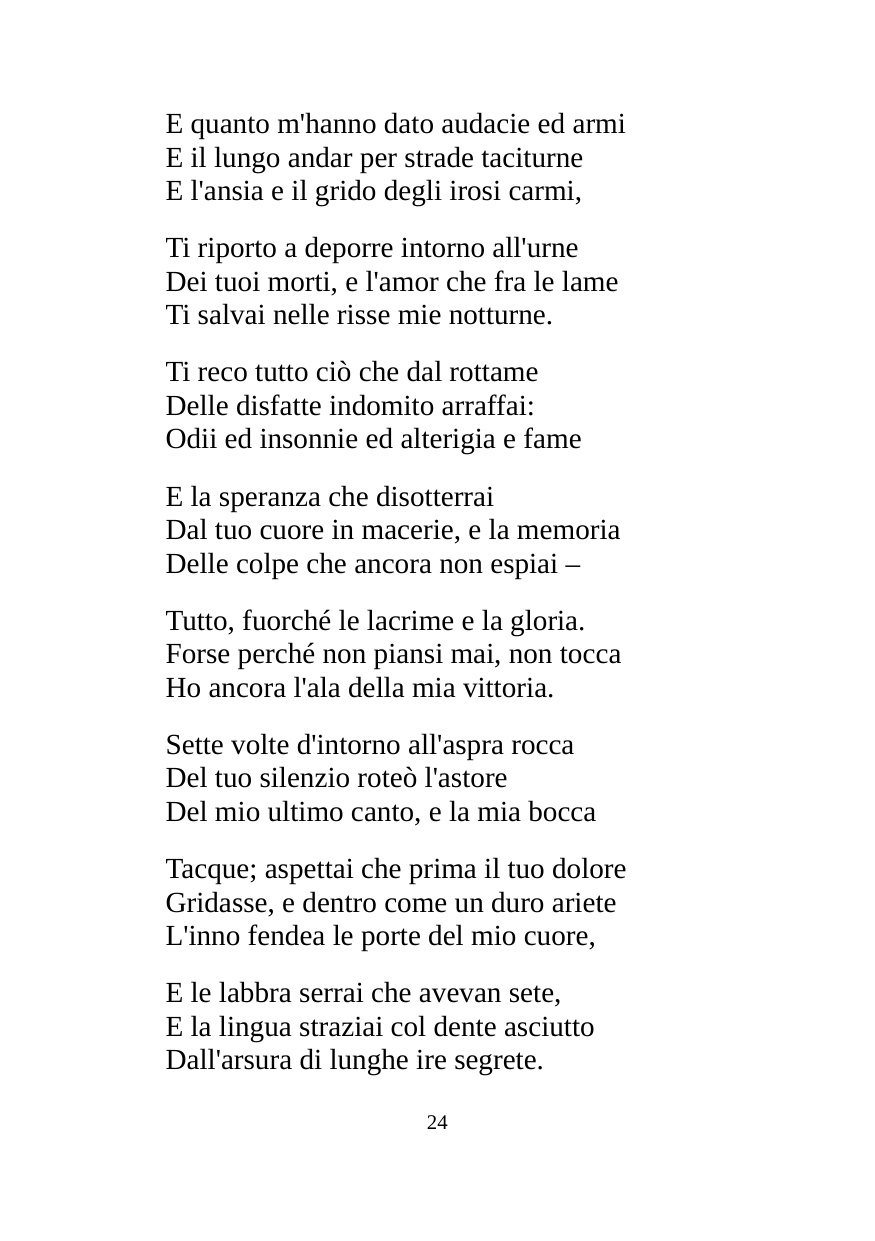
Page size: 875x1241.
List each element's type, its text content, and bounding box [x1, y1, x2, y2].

text Tacque; aspettai che prima il tuo dolore Gridasse, e dentro come un duro ariete L'inno fendea le porte del mio cuore, [165, 851, 768, 952]
text E le labbra serrai che avevan sete, E la lingua straziai col dente asciutto Dall'arsura di lunghe ire segrete. [165, 975, 768, 1076]
text Ti reco tutto ciò che dal rottame Delle disfatte indomito arraffai: Odii ed insonnie ed alterigia e fame [165, 354, 768, 455]
text Ti riporto a deporre intorno all'urne Dei tuoi morti, e l'amor che fra le lame Ti salvai nelle risse mie notturne. [165, 230, 768, 331]
text Sette volte d'intorno all'aspra rocca Del tuo silenzio roteò l'astore Del mio ultimo canto, e la mia bocca [165, 727, 768, 828]
text E la speranza che disotterrai Dal tuo cuore in macerie, e la memoria Delle colpe che ancora non espiai – [165, 479, 768, 579]
text E quanto m'hanno dato audacie ed armi E il lungo andar per strade taciturne E l'ansia e il grido degli irosi carmi, [165, 106, 768, 207]
text Tutto, fuorché le lacrime e la gloria. Forse perché non piansi mai, non tocca Ho ancora l'ala della mia vittoria. [165, 603, 768, 703]
